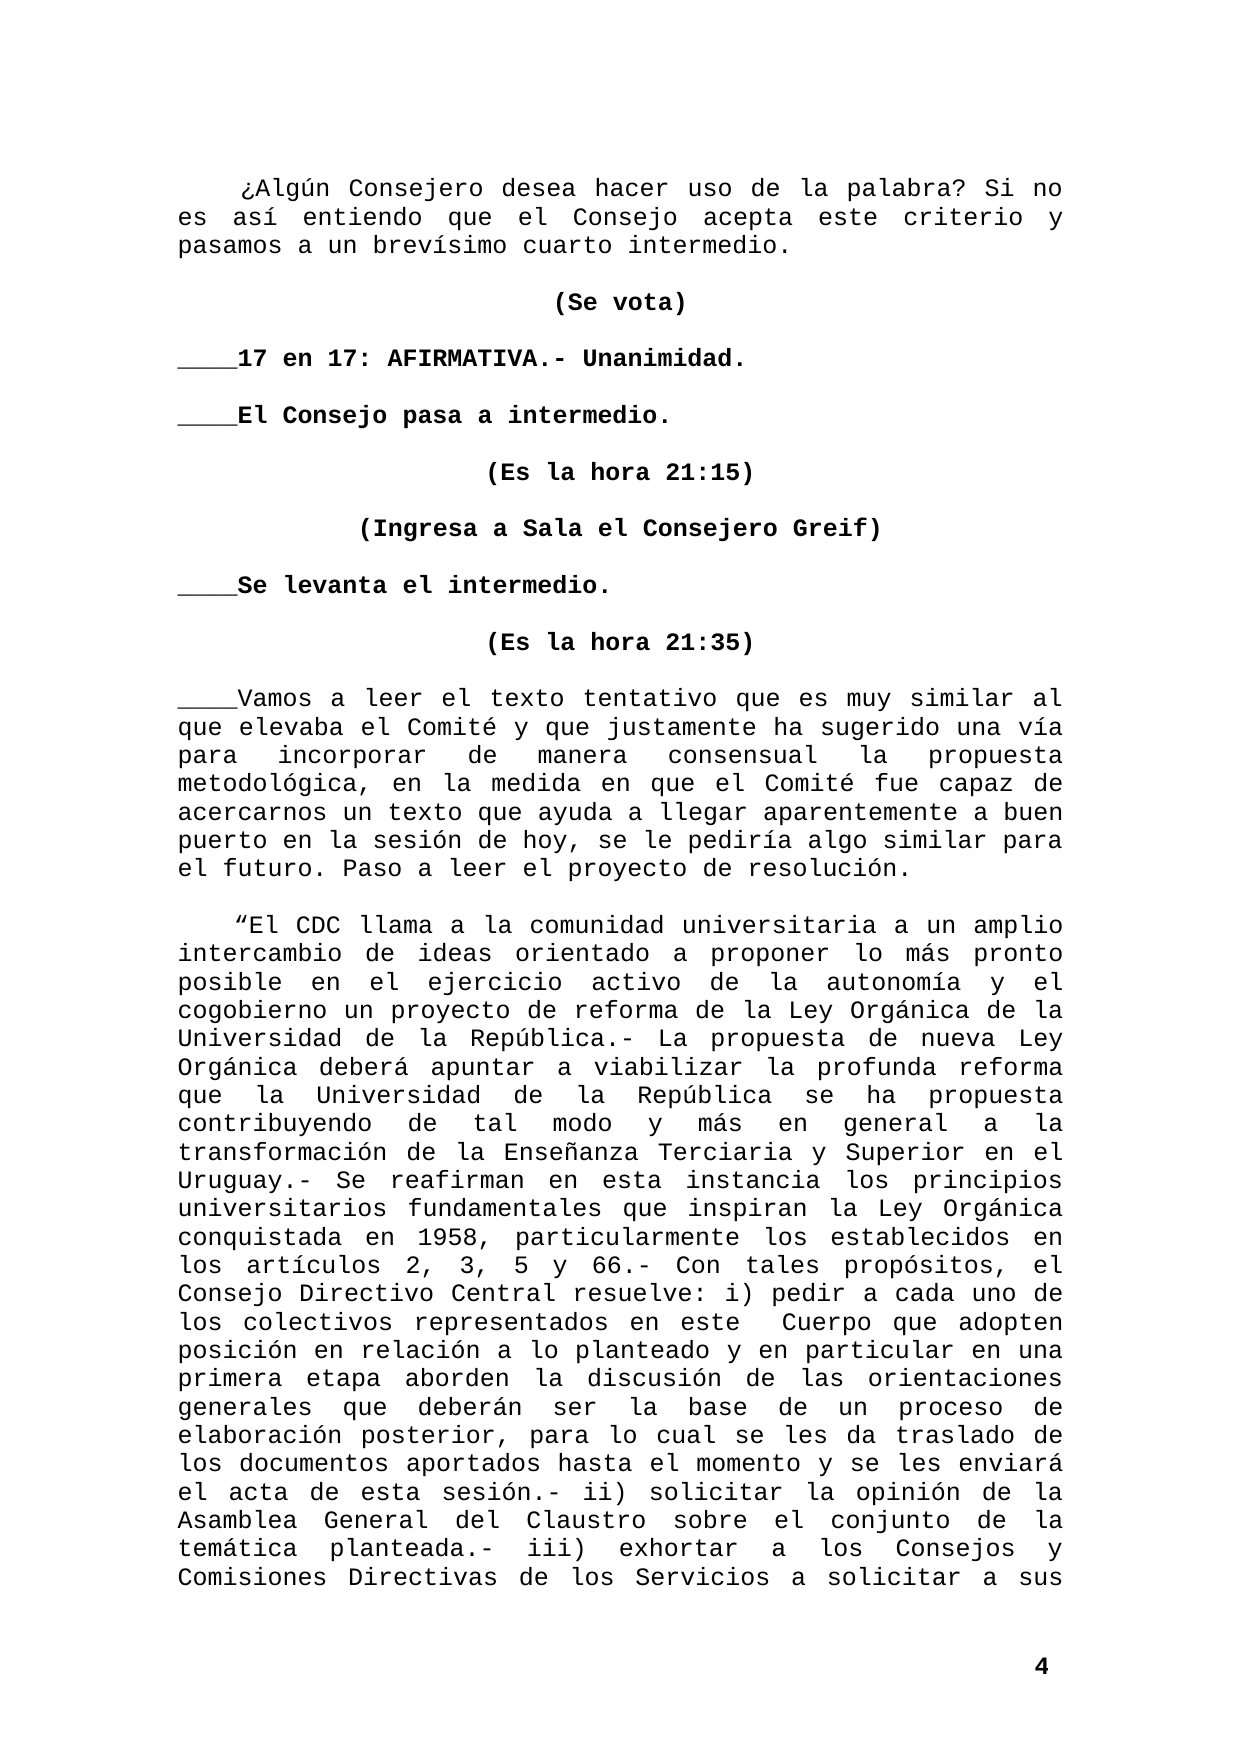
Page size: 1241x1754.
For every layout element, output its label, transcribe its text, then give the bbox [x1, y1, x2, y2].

text (Ingresa a Sala el Consejero Greif) [177, 516, 1063, 544]
text ____17 en 17: AFIRMATIVA.- Unanimidad. [177, 346, 1063, 374]
text ____El Consejo pasa a intermedio. [177, 403, 1063, 431]
text (Es la hora 21:35) [177, 629, 1063, 658]
text (Es la hora 21:15) [177, 459, 1063, 488]
text ____Vamos a leer el texto tentativo que es muy similar al que elevaba el Comité y que justamente ha sugerido una vía para incorporar de manera consensual la propuesta metodológica, en la medida en que el Comité fue capaz de acercarnos un texto que ayuda a llegar aparentemente a buen puerto en la sesión de hoy, se le pediría algo similar para el futuro. Paso a leer el proyecto de resolución. [177, 686, 1063, 884]
text “El CDC llama a la comunidad universitaria a un amplio intercambio de ideas orientado a proponer lo más pronto posible en el ejercicio activo de la autonomía y el cogobierno un proyecto de reforma de la Ley Orgánica de la Universidad de la República.- La propuesta de nueva Ley Orgánica deberá apuntar a viabilizar la profunda reforma que la Universidad de la República se ha propuesta contribuyendo de tal modo y más en general a la transformación de la Enseñanza Terciaria y Superior en el Uruguay.- Se reafirman en esta instancia los principios universitarios fundamentales que inspiran la Ley Orgánica conquistada en 1958, particularmente los establecidos en los artículos 2, 3, 5 y 66.- Con tales propósitos, el Consejo Directivo Central resuelve: i) pedir a cada uno de los colectivos representados en este Cuerpo que adopten posición en relación a lo planteado y en particular en una primera etapa aborden la discusión de las orientaciones generales que deberán ser la base de un proceso de elaboración posterior, para lo cual se les da traslado de los documentos aportados hasta el momento y se les enviará el acta de esta sesión.- ii) solicitar la opinión de la Asamblea General del Claustro sobre el conjunto de la temática planteada.- iii) exhortar a los Consejos y Comisiones Directivas de los Servicios a solicitar a sus [177, 913, 1063, 1593]
text ¿Algún Consejero desea hacer uso de la palabra? Si no es así entiendo que el Consejo acepta este criterio y pasamos a un brevísimo cuarto intermedio. [177, 176, 1063, 261]
text (Se vota) [177, 289, 1063, 318]
text ____Se levanta el intermedio. [177, 573, 1063, 601]
